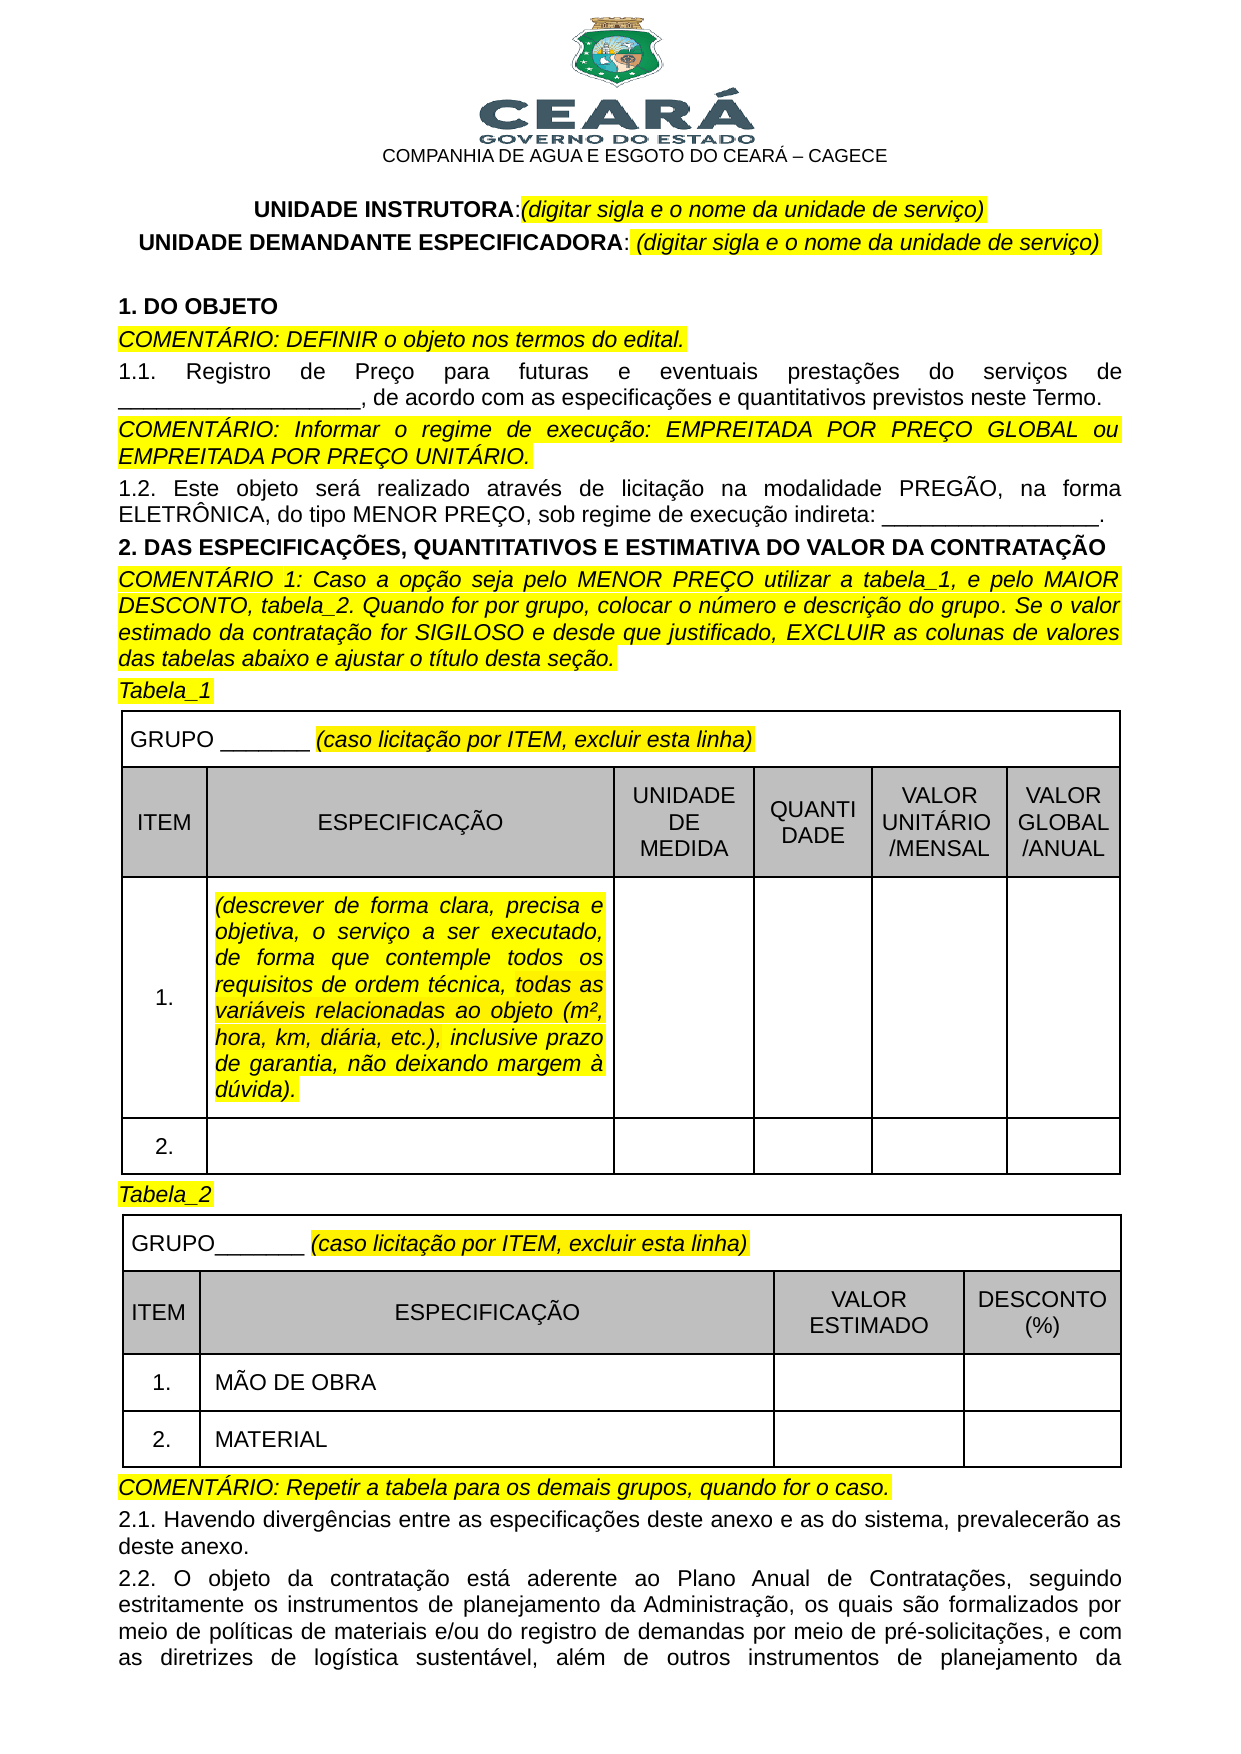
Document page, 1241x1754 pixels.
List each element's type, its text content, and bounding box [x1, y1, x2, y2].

table_cell ESPECIFICAÇÃO [208, 768, 613, 876]
text 1.1. Registro de Preço para futuras e eventuais prestações do serviços de ___________________, de acordo com as especificações e quantitativos previstos neste Termo. [118, 358, 1122, 411]
table_cell [873, 878, 1006, 1117]
table_cell ITEM [123, 768, 206, 876]
table_cell [873, 1119, 1006, 1173]
text COMENTÁRIO: Repetir a tabela para os demais grupos, quando for o caso. [118, 1474, 1122, 1500]
table_header GRUPO _______ (caso licitação por ITEM, excluir esta linha) [123, 712, 1119, 766]
table_cell [1008, 1119, 1119, 1173]
table_cell MATERIAL [201, 1412, 773, 1466]
table_cell ITEM [124, 1272, 199, 1353]
table_cell [208, 1119, 613, 1173]
text 2.1. Havendo divergências entre as especificações deste anexo e as do sistema, prevalecerão as deste anexo. [118, 1506, 1122, 1559]
table_cell [615, 878, 753, 1117]
text Tabela_2 [118, 1181, 1122, 1207]
text COMENTÁRIO: Informar o regime de execução: EMPREITADA POR PREÇO GLOBAL ou EMPREITADA POR PREÇO UNITÁRIO. [118, 416, 1122, 469]
text UNIDADE DEMANDANTE ESPECIFICADORA: (digitar sigla e o nome da unidade de serviço) [118, 229, 1122, 255]
table_cell [755, 1119, 871, 1173]
text 2.2. O objeto da contratação está aderente ao Plano Anual de Contratações, seguindo estritamente os instrumentos de planejamento da Administração, os quais são formalizados por meio de políticas de materiais e/ou do registro de demandas por meio de pré-solicitações, e com as diretrizes de logística sustentável, além de outros instrumentos de planejamento da [118, 1565, 1122, 1670]
table_cell ESPECIFICAÇÃO [201, 1272, 773, 1353]
table_cell [1008, 878, 1119, 1117]
picture [453, 12, 782, 148]
table_cell [965, 1412, 1120, 1466]
table_cell VALOR UNITÁRIO /MENSAL [873, 768, 1006, 876]
table_cell MÃO DE OBRA [201, 1355, 773, 1409]
table_cell [965, 1355, 1120, 1409]
table_header GRUPO_______ (caso licitação por ITEM, excluir esta linha) [124, 1216, 1120, 1270]
text 1.2. Este objeto será realizado através de licitação na modalidade PREGÃO, na forma ELETRÔNICA, do tipo MENOR PREÇO, sob regime de execução indireta: _________________. [118, 475, 1122, 528]
table_cell 1. [124, 1355, 199, 1409]
table_cell QUANTIDADE [755, 768, 871, 876]
text COMENTÁRIO: DEFINIR o objeto nos termos do edital. [118, 326, 1122, 352]
text Tabela_1 [118, 677, 1122, 704]
table_cell 2. [124, 1412, 199, 1466]
table_cell VALOR GLOBAL /ANUAL [1008, 768, 1119, 876]
text 2. DAS ESPECIFICAÇÕES, QUANTITATIVOS E ESTIMATIVA DO VALOR DA CONTRATAÇÃO [118, 534, 1122, 560]
table_cell (descrever de forma clara, precisa e objetiva, o serviço a ser executado, de forma que contemple todos os requisitos de ordem técnica, todas as variáveis relacionadas ao objeto (m², hora, km, diária, etc.), inclusive prazo de garantia, não deixando margem à dúvida). [208, 878, 613, 1117]
text COMENTÁRIO 1: Caso a opção seja pelo MENOR PREÇO utilizar a tabela_1, e pelo MAIOR DESCONTO, tabela_2. Quando for por grupo, colocar o número e descrição do grupo. Se o valor estimado da contratação for SIGILOSO e desde que justificado, EXCLUIR as colunas de valores das tabelas abaixo e ajustar o título desta seção. [118, 566, 1122, 671]
table_cell 2. [123, 1119, 206, 1173]
table_cell UNIDADE DE MEDIDA [615, 768, 753, 876]
table_cell 1. [123, 878, 206, 1117]
table_cell [615, 1119, 753, 1173]
table_cell [755, 878, 871, 1117]
text 1. DO OBJETO [118, 293, 1122, 319]
table_cell [775, 1412, 963, 1466]
table_cell DESCONTO (%) [965, 1272, 1120, 1353]
table_cell VALOR ESTIMADO [775, 1272, 963, 1353]
table_cell [775, 1355, 963, 1409]
text UNIDADE INSTRUTORA:(digitar sigla e o nome da unidade de serviço) [118, 196, 1122, 223]
